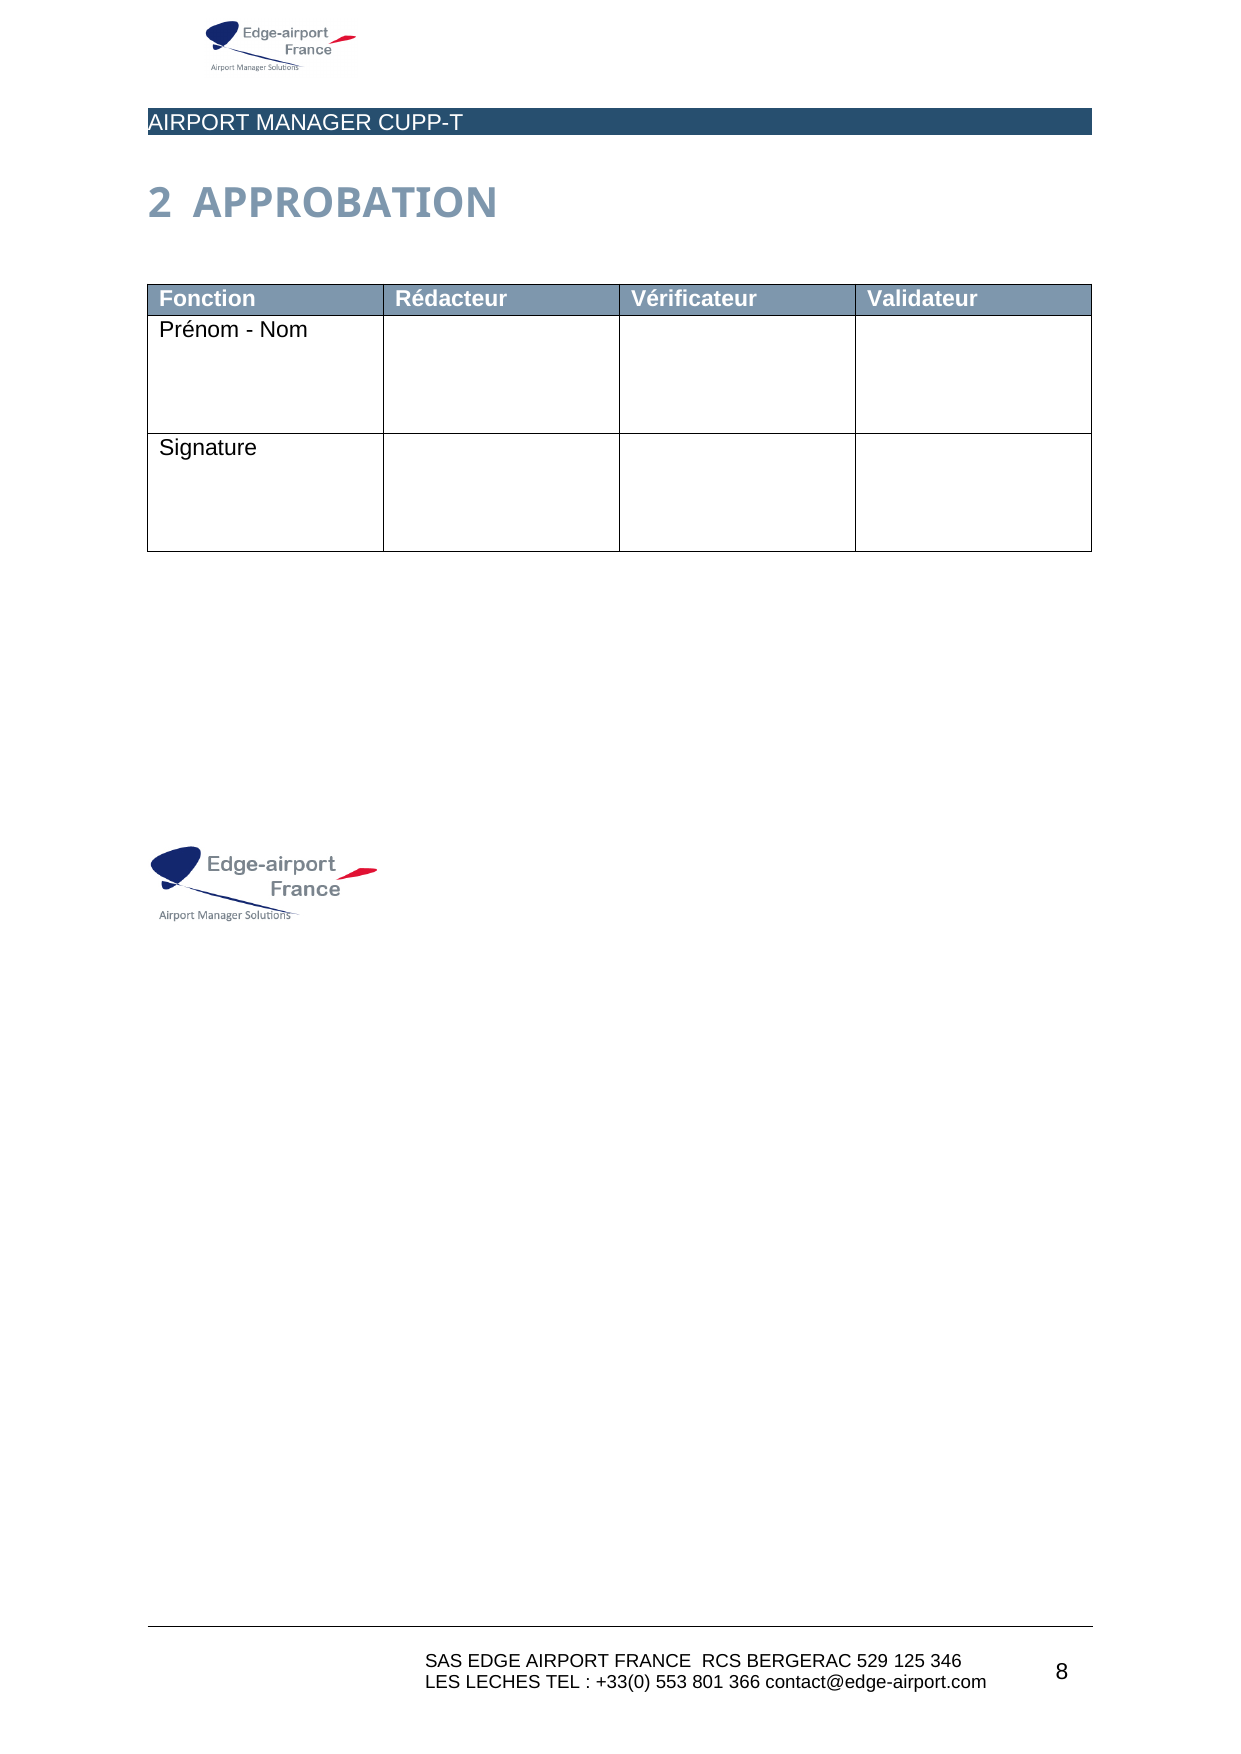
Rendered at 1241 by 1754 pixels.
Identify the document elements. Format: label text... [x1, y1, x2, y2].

table_cell Prénom - Nom [148, 316, 383, 433]
table_cell [384, 434, 619, 551]
table_cell Signature [148, 434, 383, 551]
table_header Fonction [148, 285, 383, 315]
table_cell [856, 434, 1091, 551]
table_cell [384, 316, 619, 433]
table_cell [620, 434, 855, 551]
table_header Validateur [856, 285, 1091, 315]
table_header Vérificateur [620, 285, 855, 315]
table_cell [620, 316, 855, 433]
subtitle Approbation [148, 173, 1092, 229]
table_header Rédacteur [384, 285, 619, 315]
table_cell [856, 316, 1091, 433]
